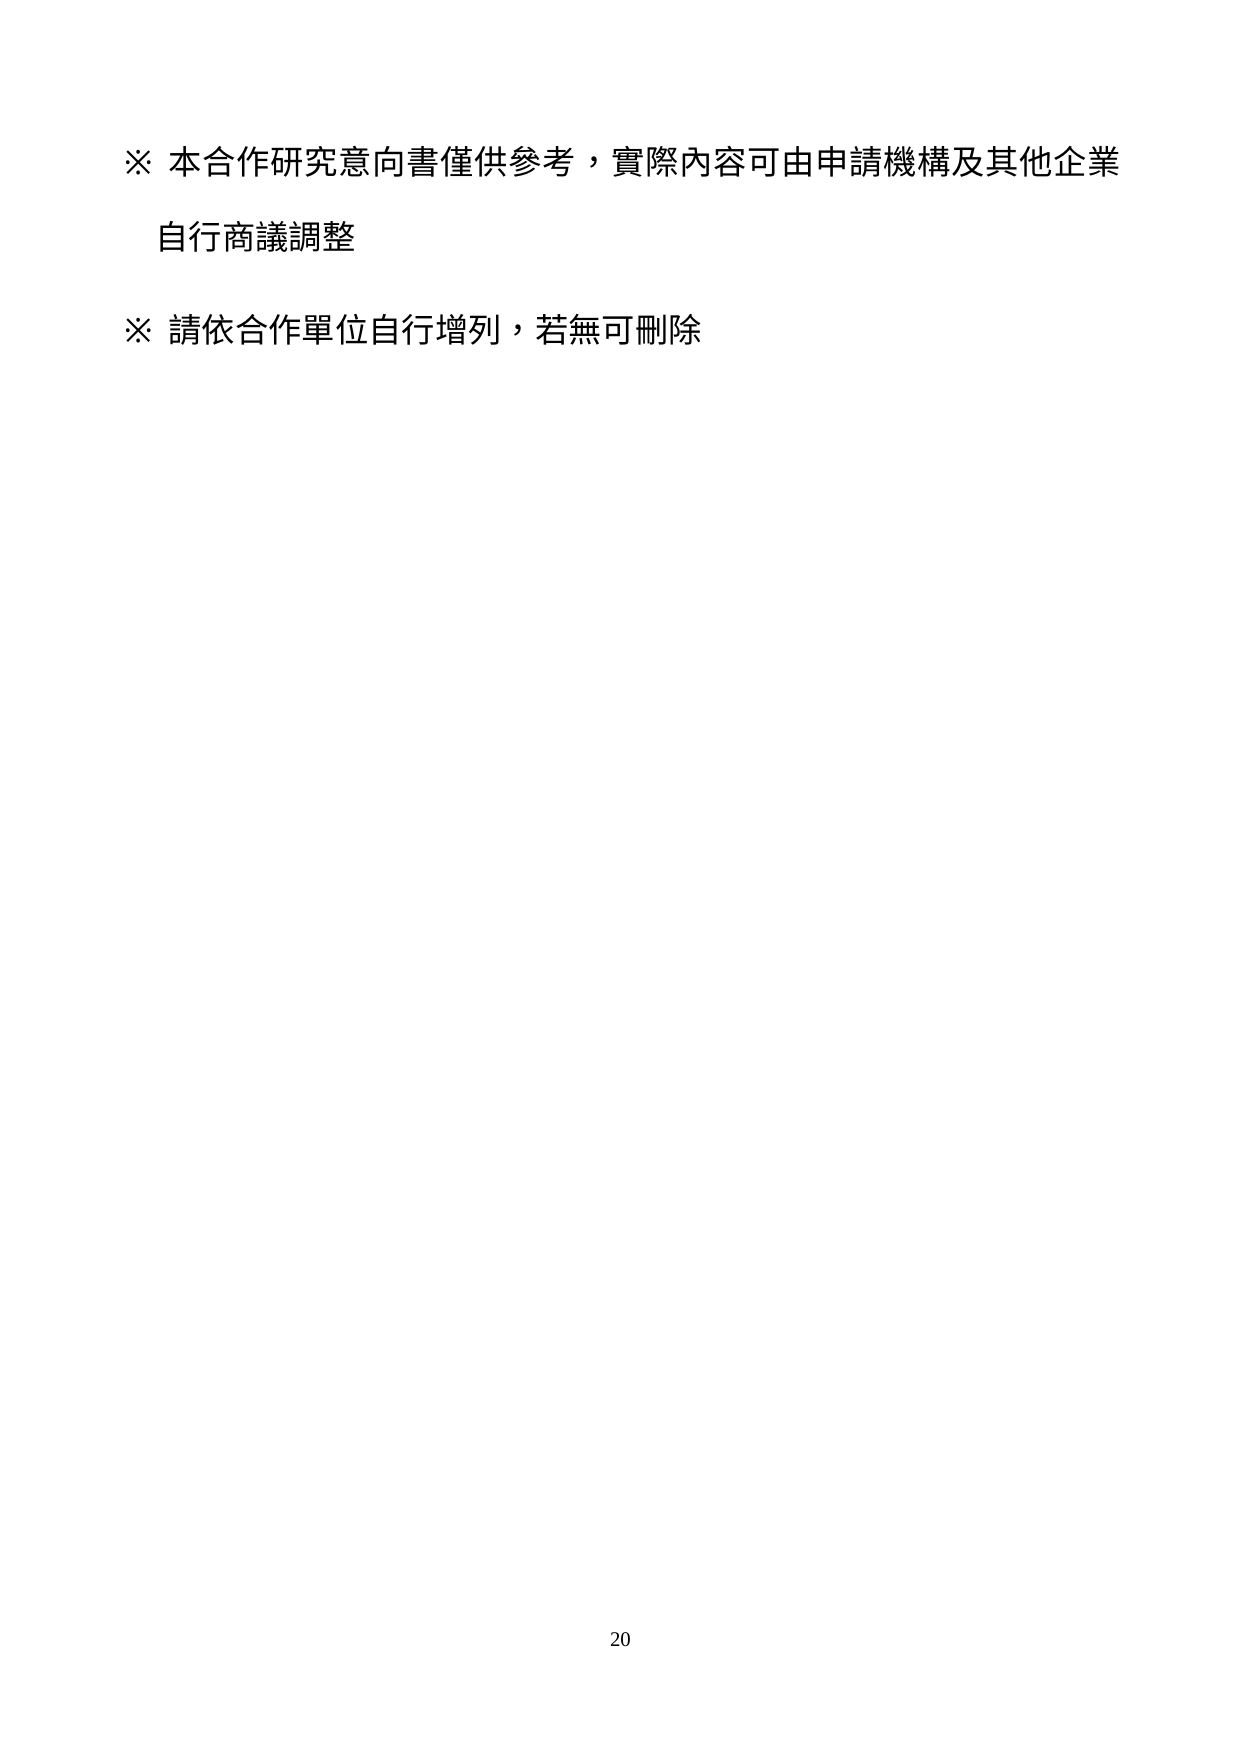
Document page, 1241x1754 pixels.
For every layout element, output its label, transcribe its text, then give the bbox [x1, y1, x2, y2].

list 請依合作單位自行增列，若無可刪除 [118, 291, 1122, 366]
list 本合作研究意向書僅供參考，實際內容可由申請機構及其他企業自行商議調整 [118, 122, 1122, 272]
